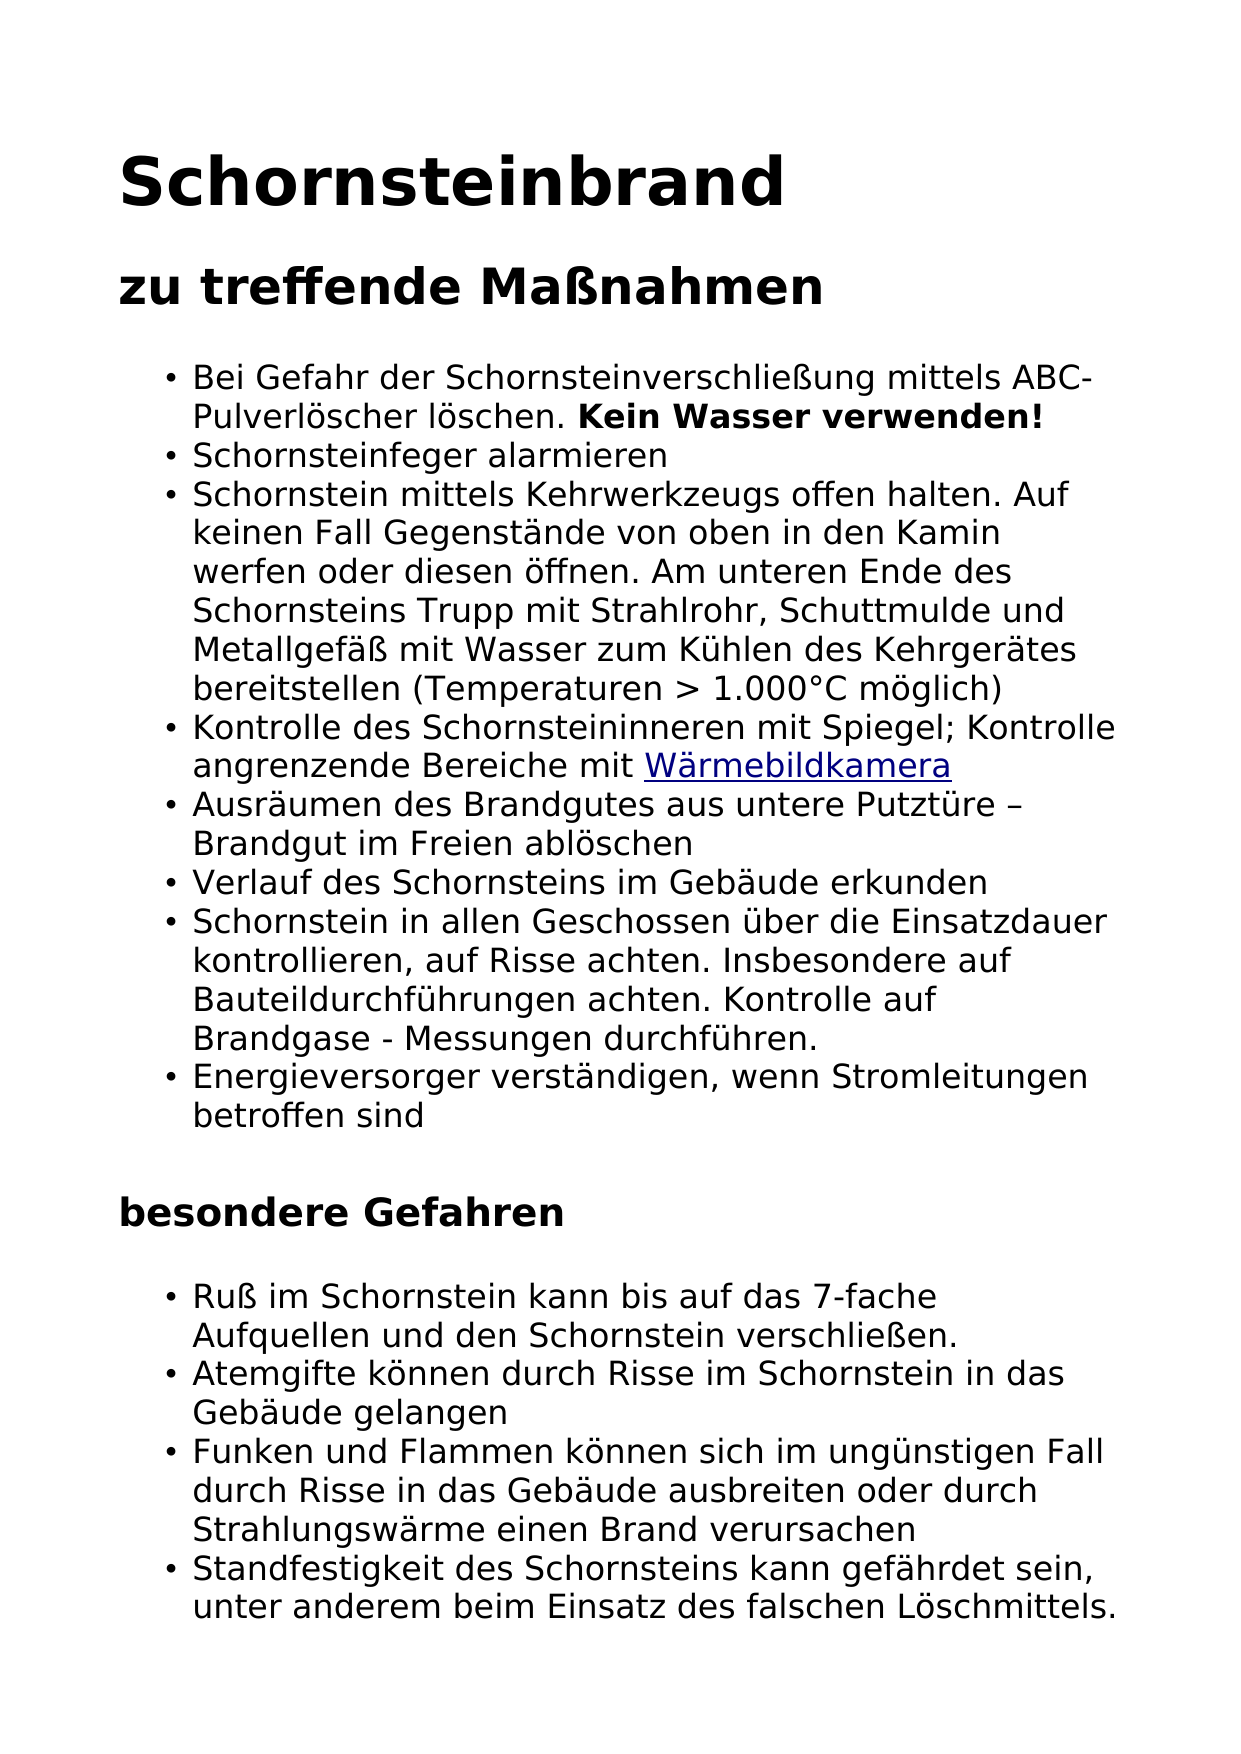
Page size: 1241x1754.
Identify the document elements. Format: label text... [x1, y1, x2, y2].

subtitle besondere Gefahren [118, 1190, 1122, 1235]
list Kontrolle des Schornsteininneren mit Spiegel; Kontrolle angrenzende Bereiche mit Wärmebildkamera [177, 708, 1122, 786]
list Standfestigkeit des Schornsteins kann gefährdet sein, unter anderem beim Einsatz des falschen Löschmittels. [177, 1549, 1122, 1627]
subtitle zu treffende Maßnahmen [118, 258, 1122, 316]
list Schornsteinfeger alarmieren [177, 436, 1122, 475]
list Schornstein mittels Kehrwerkzeugs offen halten. Auf keinen Fall Gegenstände von oben in den Kamin werfen oder diesen öffnen. Am unteren Ende des Schornsteins Trupp mit Strahlrohr, Schuttmulde und Metallgefäß mit Wasser zum Kühlen des Kehrgerätes bereitstellen (Temperaturen > 1.000°C möglich) [177, 475, 1122, 708]
subtitle Schornsteinbrand [118, 143, 1122, 221]
list Ruß im Schornstein kann bis auf das 7-fache Aufquellen und den Schornstein verschließen. [177, 1277, 1122, 1355]
list Verlauf des Schornsteins im Gebäude erkunden [177, 863, 1122, 902]
list Schornstein in allen Geschossen über die Einsatzdauer kontrollieren, auf Risse achten. Insbesondere auf Bauteildurchführungen achten. Kontrolle auf Brandgase - Messungen durchführen. [177, 902, 1122, 1058]
list Funken und Flammen können sich im ungünstigen Fall durch Risse in das Gebäude ausbreiten oder durch Strahlungswärme einen Brand verursachen [177, 1433, 1122, 1549]
list Energieversorger verständigen, wenn Stromleitungen betroffen sind [177, 1058, 1122, 1136]
list Bei Gefahr der Schornsteinverschließung mittels ABC-Pulverlöscher löschen. Kein Wasser verwenden! [177, 358, 1122, 436]
list Ausräumen des Brandgutes aus untere Putztüre – Brandgut im Freien ablöschen [177, 786, 1122, 863]
list Atemgifte können durch Risse im Schornstein in das Gebäude gelangen [177, 1355, 1122, 1433]
